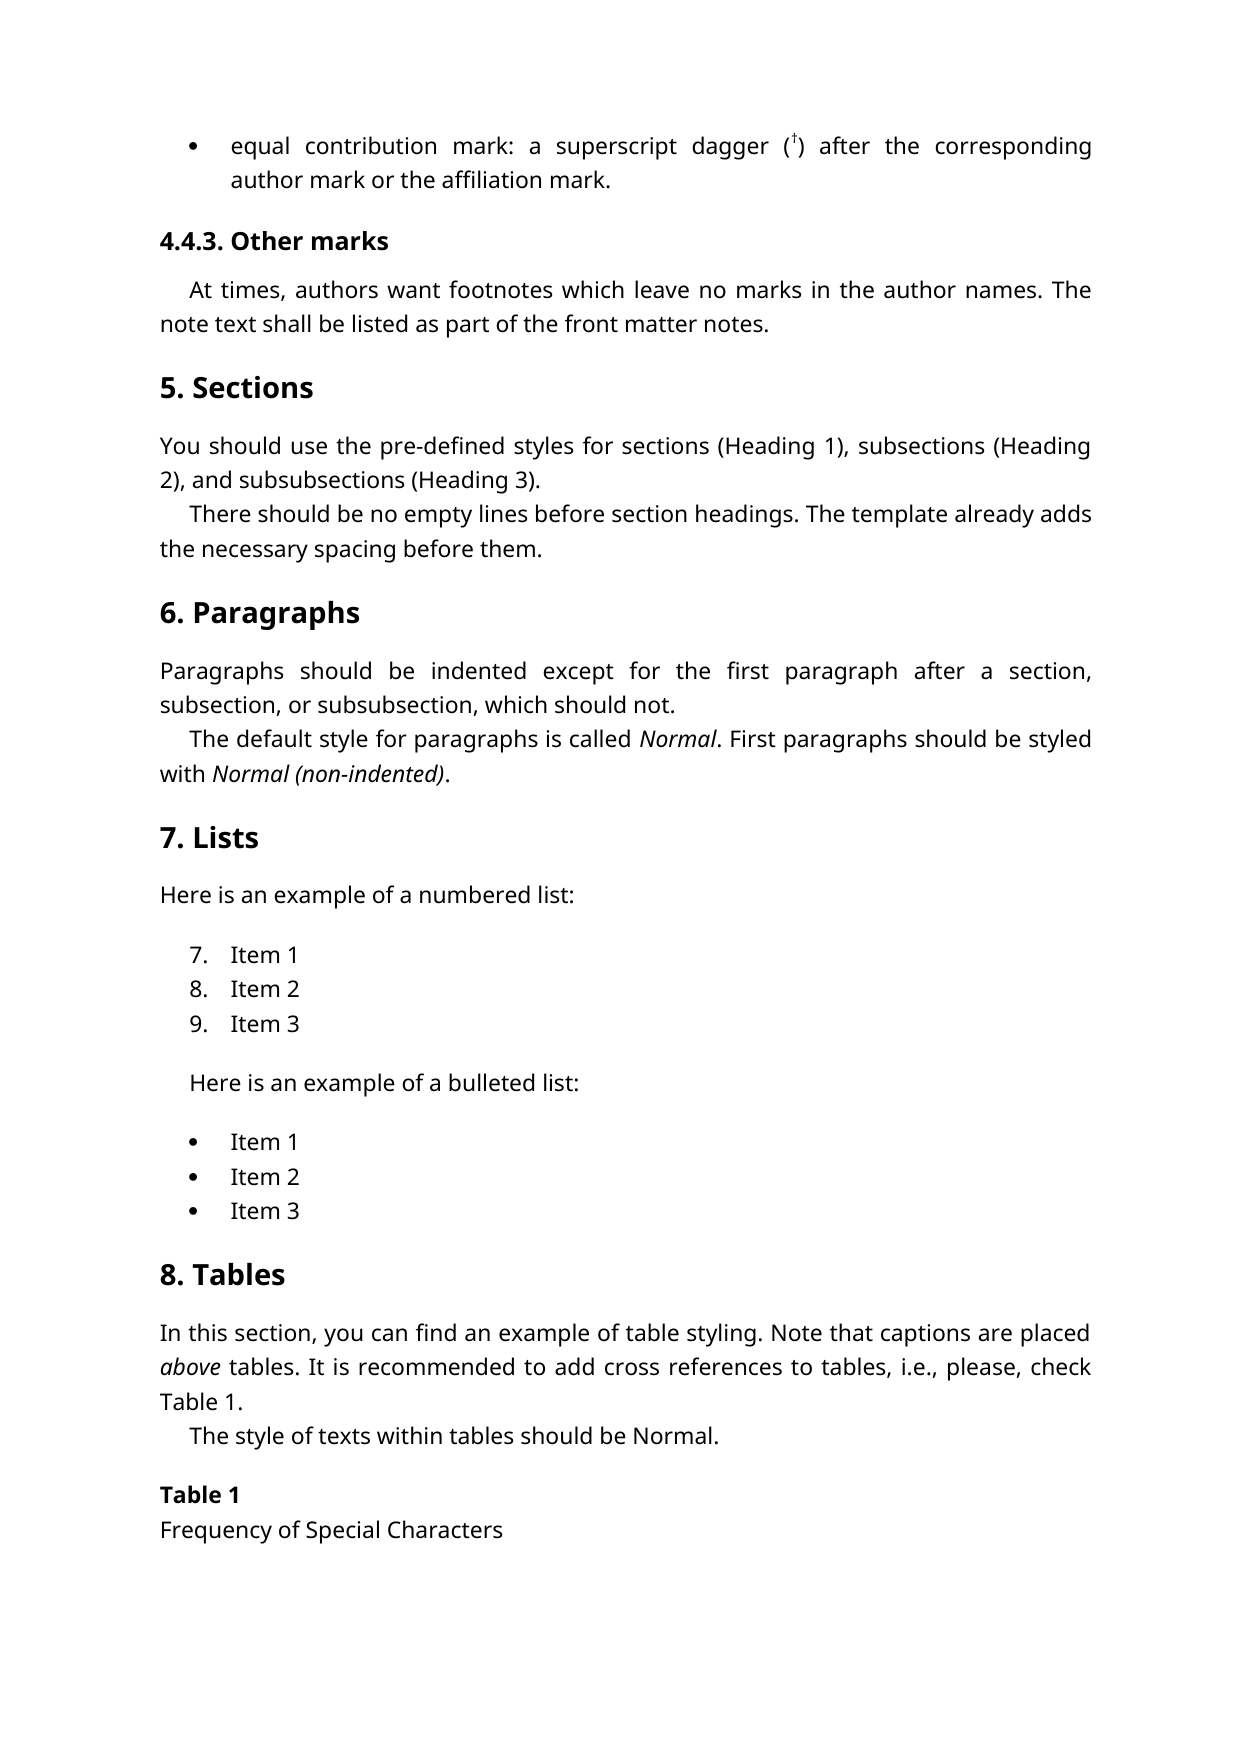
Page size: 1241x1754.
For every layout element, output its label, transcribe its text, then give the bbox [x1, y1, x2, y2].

list Item 2 [189, 973, 1093, 1004]
text Frequency of Special Characters [159, 1514, 1093, 1545]
subtitle Sections [159, 367, 1093, 407]
subtitle Paragraphs [159, 592, 1093, 632]
list Item 1 [189, 939, 1093, 970]
text At times, authors want footnotes which leave no marks in the author names. The note text shall be listed as part of the front matter notes. [159, 273, 1093, 339]
list Item 1 [189, 1126, 1093, 1158]
list Item 3 [189, 1008, 1093, 1039]
text Here is an example of a bulleted list: [159, 1067, 1093, 1098]
list equal contribution mark: a superscript dagger (†) after the corresponding author mark or the affiliation mark. [189, 130, 1093, 196]
text You should use the pre-defined styles for sections (Heading 1), subsections (Heading 2), and subsubsections (Heading 3). [159, 430, 1093, 495]
text The default style for paragraphs is called Normal. First paragraphs should be styled with Normal (non-indented). [159, 723, 1093, 789]
list Item 3 [189, 1195, 1093, 1226]
text In this section, you can find an example of table styling. Note that captions are placed above tables. It is recommended to add cross references to tables, i.e., please, check Table 1. [159, 1317, 1093, 1417]
text The style of texts within tables should be Normal. [159, 1420, 1093, 1451]
text There should be no empty lines before section headings. The template already adds the necessary spacing before them. [159, 498, 1093, 564]
text Table 1 [159, 1479, 1093, 1511]
list Item 2 [189, 1161, 1093, 1192]
text Here is an example of a numbered list: [159, 879, 1093, 911]
text Paragraphs should be indented except for the first paragraph after a section, subsection, or subsubsection, which should not. [159, 654, 1093, 720]
subtitle Other marks [159, 224, 1093, 258]
subtitle Lists [159, 817, 1093, 857]
subtitle Tables [159, 1254, 1093, 1294]
